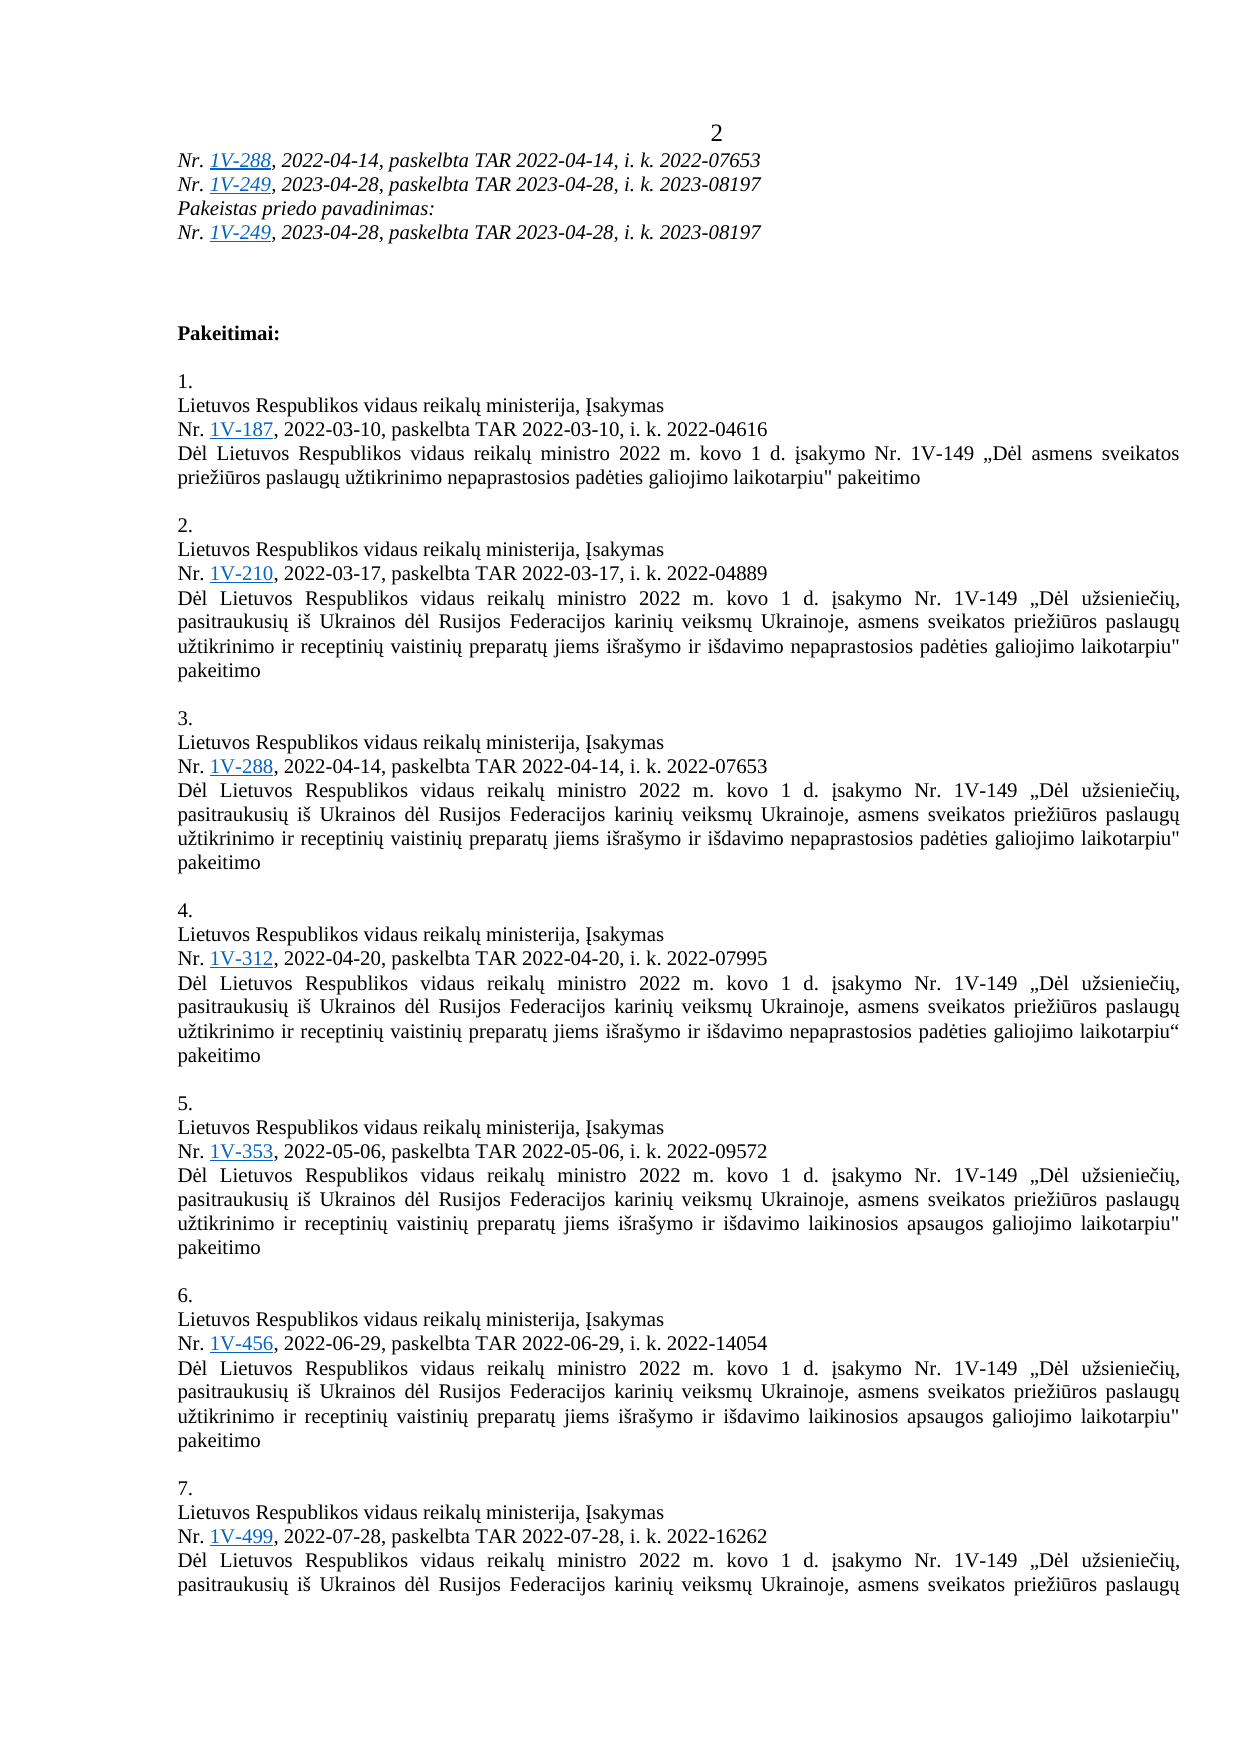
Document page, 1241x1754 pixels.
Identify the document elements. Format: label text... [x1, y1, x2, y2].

text Dėl Lietuvos Respublikos vidaus reikalų ministro 2022 m. kovo 1 d. įsakymo Nr. 1V-149 „Dėl užsieniečių, pasitraukusių iš Ukrainos dėl Rusijos Federacijos karinių veiksmų Ukrainoje, asmens sveikatos priežiūros paslaugų užtikrinimo ir receptinių vaistinių preparatų jiems išrašymo ir išdavimo nepaprastosios padėties galiojimo laikotarpiu" pakeitimo [177, 585, 1181, 682]
text Dėl Lietuvos Respublikos vidaus reikalų ministro 2022 m. kovo 1 d. įsakymo Nr. 1V-149 „Dėl užsieniečių, pasitraukusių iš Ukrainos dėl Rusijos Federacijos karinių veiksmų Ukrainoje, asmens sveikatos priežiūros paslaugų užtikrinimo ir receptinių vaistinių preparatų jiems išrašymo ir išdavimo nepaprastosios padėties galiojimo laikotarpiu" pakeitimo [177, 778, 1181, 874]
text Nr. 1V-312, 2022-04-20, paskelbta TAR 2022-04-20, i. k. 2022-07995 [177, 946, 1181, 970]
text Lietuvos Respublikos vidaus reikalų ministerija, Įsakymas [177, 537, 1181, 561]
text Nr. 1V-499, 2022-07-28, paskelbta TAR 2022-07-28, i. k. 2022-16262 [177, 1524, 1181, 1548]
text Nr. 1V-288, 2022-04-14, paskelbta TAR 2022-04-14, i. k. 2022-07653 [177, 148, 1181, 172]
text Dėl Lietuvos Respublikos vidaus reikalų ministro 2022 m. kovo 1 d. įsakymo Nr. 1V-149 „Dėl asmens sveikatos priežiūros paslaugų užtikrinimo nepaprastosios padėties galiojimo laikotarpiu" pakeitimo [177, 441, 1181, 489]
text 3. [177, 706, 1181, 730]
text Lietuvos Respublikos vidaus reikalų ministerija, Įsakymas [177, 730, 1181, 754]
text 7. [177, 1476, 1181, 1500]
text Lietuvos Respublikos vidaus reikalų ministerija, Įsakymas [177, 1115, 1181, 1139]
text Nr. 1V-288, 2022-04-14, paskelbta TAR 2022-04-14, i. k. 2022-07653 [177, 754, 1181, 778]
text 5. [177, 1091, 1181, 1115]
text Dėl Lietuvos Respublikos vidaus reikalų ministro 2022 m. kovo 1 d. įsakymo Nr. 1V-149 „Dėl užsieniečių, pasitraukusių iš Ukrainos dėl Rusijos Federacijos karinių veiksmų Ukrainoje, asmens sveikatos priežiūros paslaugų užtikrinimo ir receptinių vaistinių preparatų jiems išrašymo ir išdavimo nepaprastosios padėties galiojimo laikotarpiu“ pakeitimo [177, 970, 1181, 1067]
text Pakeistas priedo pavadinimas: [177, 196, 1181, 220]
text Dėl Lietuvos Respublikos vidaus reikalų ministro 2022 m. kovo 1 d. įsakymo Nr. 1V-149 „Dėl užsieniečių, pasitraukusių iš Ukrainos dėl Rusijos Federacijos karinių veiksmų Ukrainoje, asmens sveikatos priežiūros paslaugų [177, 1548, 1181, 1596]
text Nr. 1V-187, 2022-03-10, paskelbta TAR 2022-03-10, i. k. 2022-04616 [177, 417, 1181, 441]
text 1. [177, 369, 1181, 393]
text Lietuvos Respublikos vidaus reikalų ministerija, Įsakymas [177, 1307, 1181, 1331]
text 6. [177, 1283, 1181, 1307]
text Nr. 1V-353, 2022-05-06, paskelbta TAR 2022-05-06, i. k. 2022-09572 [177, 1139, 1181, 1163]
text Dėl Lietuvos Respublikos vidaus reikalų ministro 2022 m. kovo 1 d. įsakymo Nr. 1V-149 „Dėl užsieniečių, pasitraukusių iš Ukrainos dėl Rusijos Federacijos karinių veiksmų Ukrainoje, asmens sveikatos priežiūros paslaugų užtikrinimo ir receptinių vaistinių preparatų jiems išrašymo ir išdavimo laikinosios apsaugos galiojimo laikotarpiu" pakeitimo [177, 1355, 1181, 1452]
text 4. [177, 898, 1181, 922]
text Dėl Lietuvos Respublikos vidaus reikalų ministro 2022 m. kovo 1 d. įsakymo Nr. 1V-149 „Dėl užsieniečių, pasitraukusių iš Ukrainos dėl Rusijos Federacijos karinių veiksmų Ukrainoje, asmens sveikatos priežiūros paslaugų užtikrinimo ir receptinių vaistinių preparatų jiems išrašymo ir išdavimo laikinosios apsaugos galiojimo laikotarpiu" pakeitimo [177, 1163, 1181, 1259]
text Lietuvos Respublikos vidaus reikalų ministerija, Įsakymas [177, 922, 1181, 946]
text Pakeitimai: [177, 321, 1181, 345]
text Nr. 1V-249, 2023-04-28, paskelbta TAR 2023-04-28, i. k. 2023-08197 [177, 172, 1181, 196]
text Nr. 1V-210, 2022-03-17, paskelbta TAR 2022-03-17, i. k. 2022-04889 [177, 561, 1181, 585]
text Lietuvos Respublikos vidaus reikalų ministerija, Įsakymas [177, 1500, 1181, 1524]
text Nr. 1V-249, 2023-04-28, paskelbta TAR 2023-04-28, i. k. 2023-08197 [177, 220, 1181, 244]
text Lietuvos Respublikos vidaus reikalų ministerija, Įsakymas [177, 393, 1181, 417]
text 2. [177, 513, 1181, 537]
text Nr. 1V-456, 2022-06-29, paskelbta TAR 2022-06-29, i. k. 2022-14054 [177, 1331, 1181, 1355]
